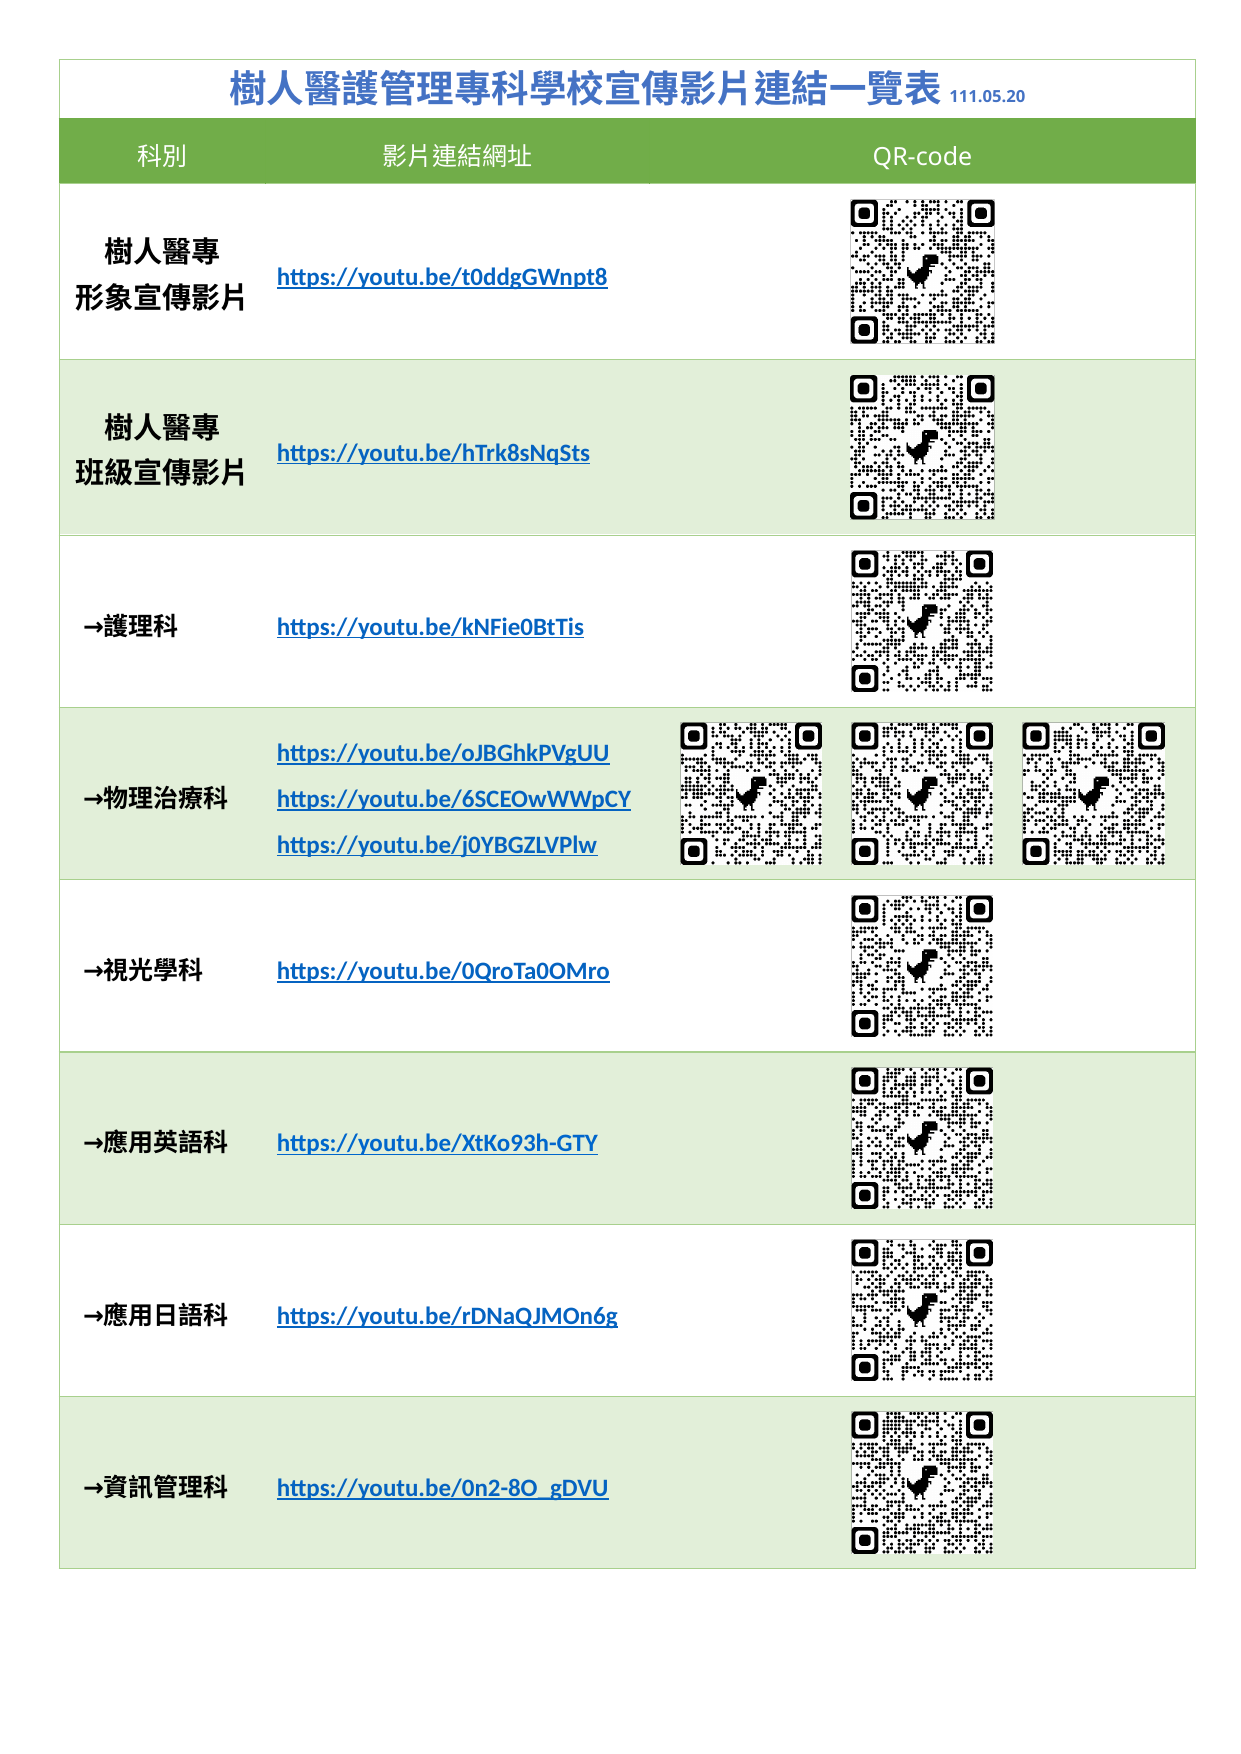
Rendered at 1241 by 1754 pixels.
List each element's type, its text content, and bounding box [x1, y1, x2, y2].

table_cell →應用日語科 [60, 1225, 265, 1396]
table_cell [649, 880, 1195, 1051]
table_cell https://youtu.be/oJBGhkPVgUU https://youtu.be/6SCEOwWWpCY https://youtu.be/j0YBGZLVPlw [265, 708, 649, 879]
table_cell https://youtu.be/0n2-8O_gDVU [265, 1397, 649, 1568]
table_cell https://youtu.be/t0ddgGWnpt8 [265, 184, 649, 359]
table_cell →應用英語科 [60, 1053, 265, 1224]
table_cell [649, 360, 1195, 534]
table_cell →資訊管理科 [60, 1397, 265, 1568]
table_cell https://youtu.be/XtKo93h-GTY [265, 1053, 649, 1224]
table_cell 科別 [60, 119, 265, 183]
table_cell QR-code [650, 119, 1195, 183]
table_cell →護理科 [60, 536, 265, 707]
table_cell https://youtu.be/rDNaQJMOn6g [265, 1225, 649, 1396]
table_cell https://youtu.be/0QroTa0OMro [265, 880, 649, 1051]
table_cell [649, 536, 1195, 707]
table_cell 樹人醫專 形象宣傳影片 [60, 184, 265, 359]
table_cell https://youtu.be/hTrk8sNqSts [265, 360, 649, 534]
table_cell 樹人醫專 班級宣傳影片 [60, 360, 265, 534]
table_cell 影片連結網址 [266, 119, 649, 183]
table_cell [649, 1053, 1195, 1224]
table_cell [649, 184, 1195, 359]
table_cell [649, 708, 1195, 879]
table_header 樹人醫護管理專科學校宣傳影片連結一覽表111.05.20 [60, 60, 1195, 118]
table_cell https://youtu.be/kNFie0BtTis [265, 536, 649, 707]
table_cell [649, 1397, 1195, 1568]
table_cell →視光學科 [60, 880, 265, 1051]
table_cell [649, 1225, 1195, 1396]
table_cell →物理治療科 [60, 708, 265, 879]
